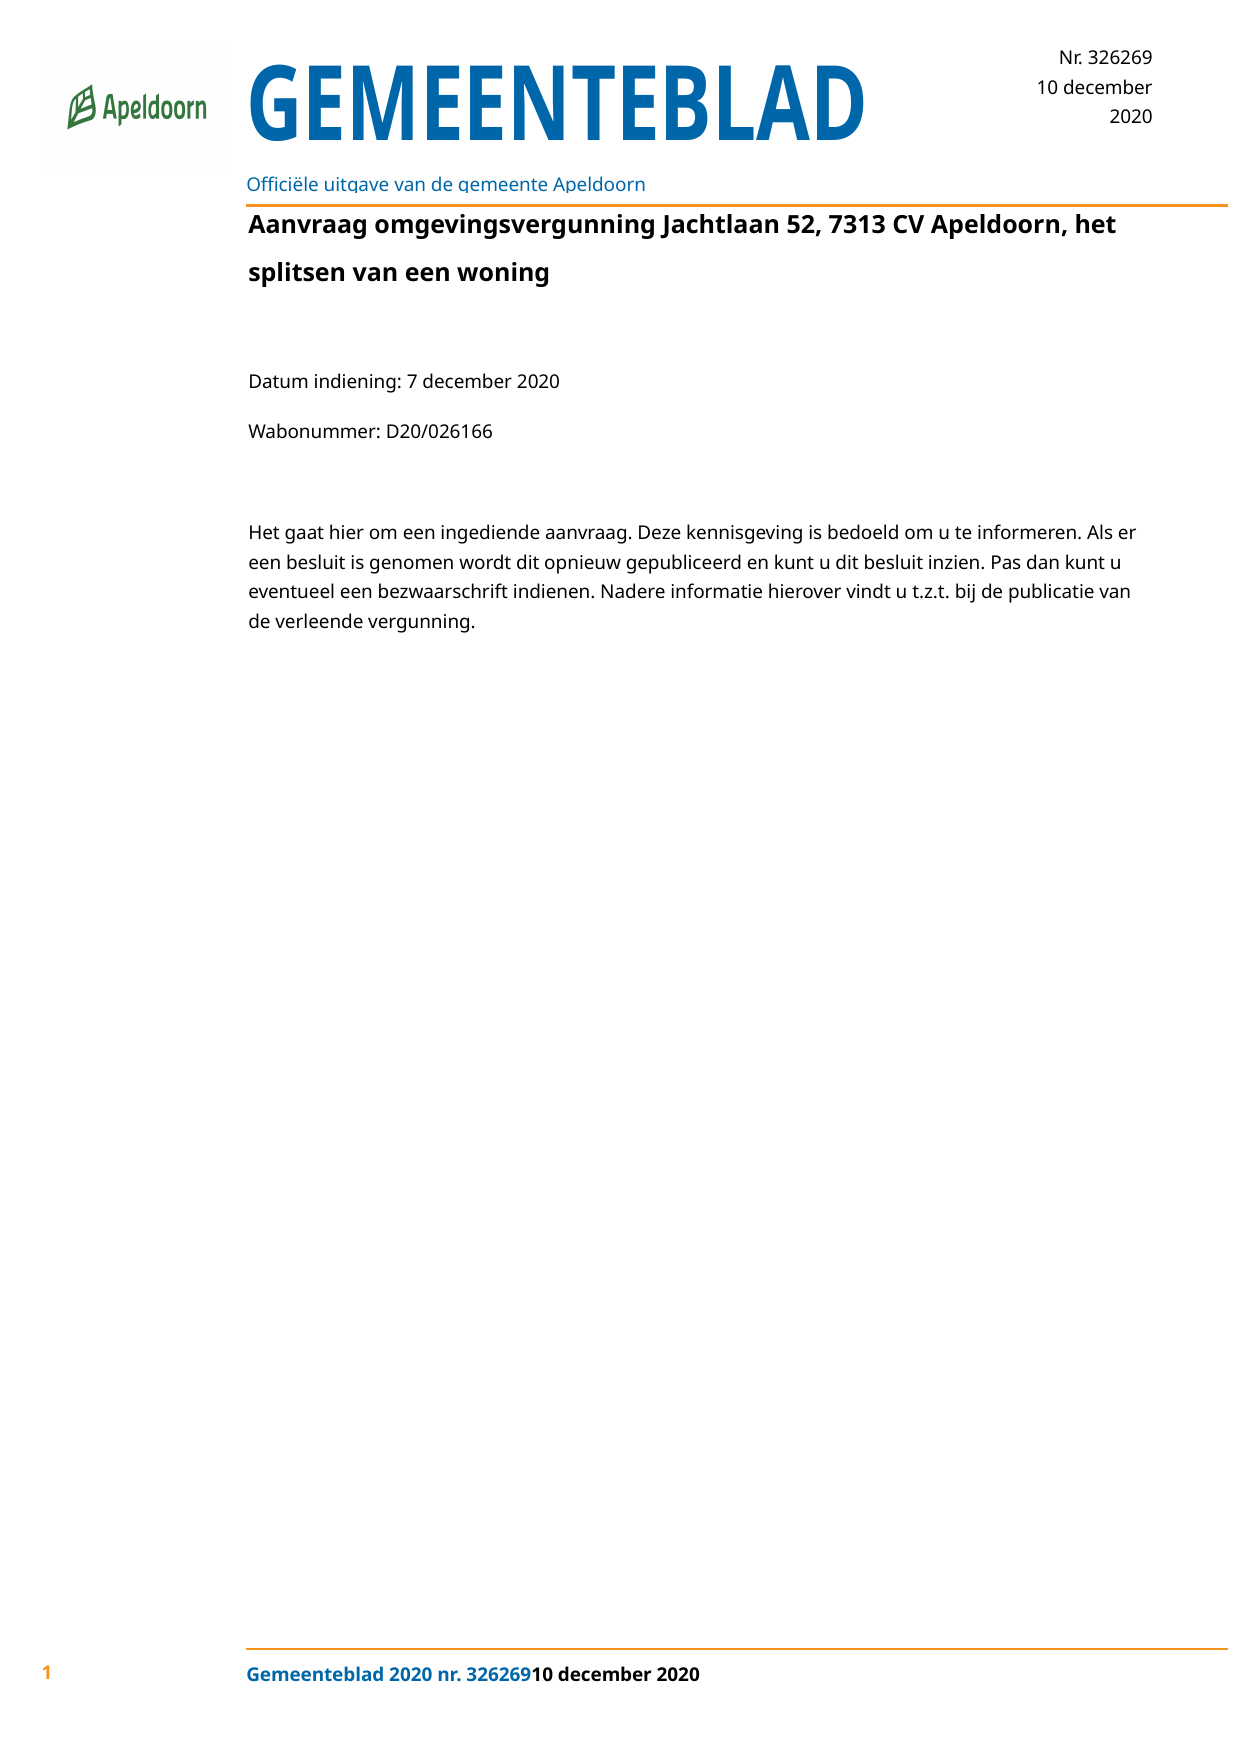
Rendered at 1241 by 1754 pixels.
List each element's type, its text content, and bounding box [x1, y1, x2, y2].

text Het gaat hier om een ingediende aanvraag. Deze kennisgeving is bedoeld om u te informeren. Als er een besluit is genomen wordt dit opnieuw gepubliceerd en kunt u dit besluit inzien. Pas dan kunt u eventueel een bezwaarschrift indienen. Nadere informatie hierover vindt u t.z.t. bij de publicatie van de verleende vergunning. [248, 519, 1152, 634]
text Wabonummer: D20/026166 [248, 419, 1152, 444]
text Datum indiening: 7 december 2020 [248, 368, 1152, 394]
text Aanvraag omgevingsvergunning Jachtlaan 52, 7313 CV Apeldoorn, het splitsen van een woning [248, 207, 1152, 288]
picture [41, 47, 231, 172]
